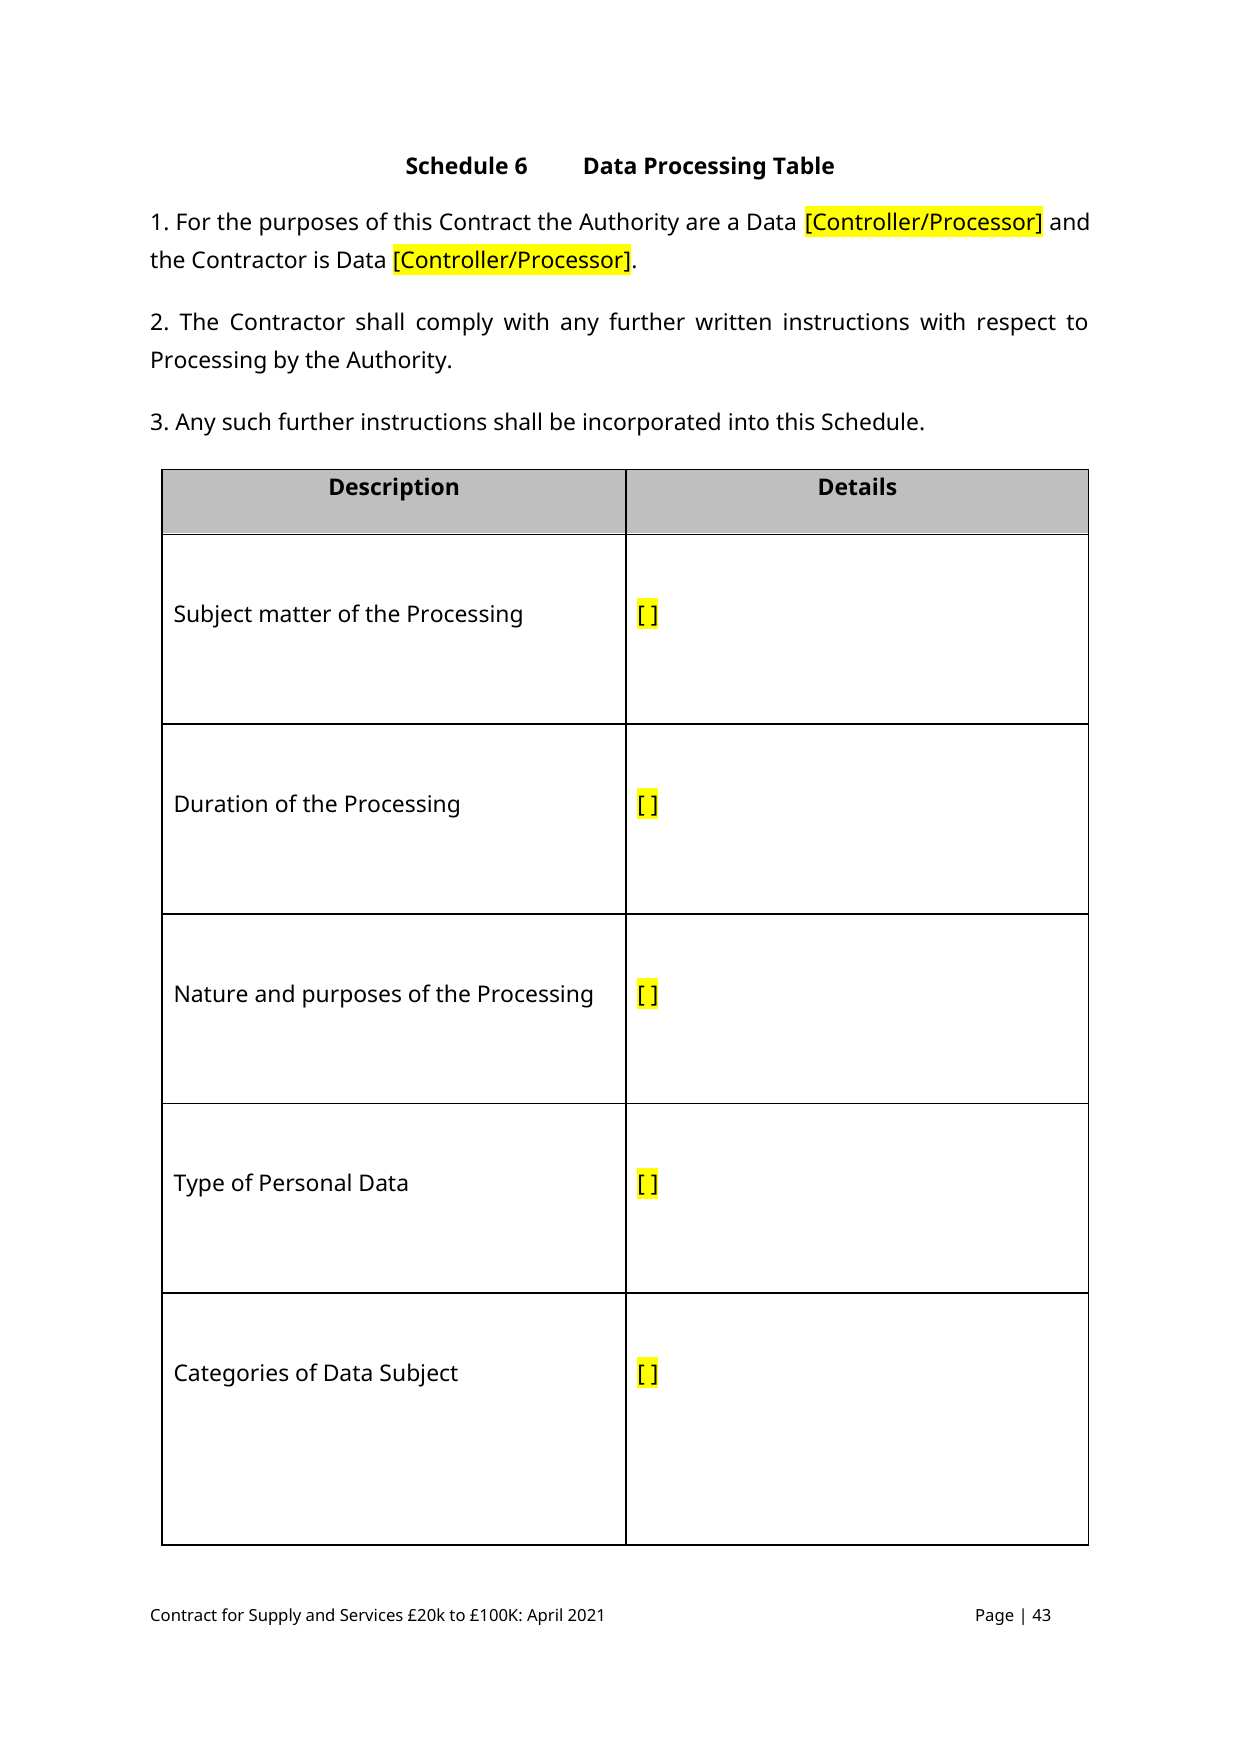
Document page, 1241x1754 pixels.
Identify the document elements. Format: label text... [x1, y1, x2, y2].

table_cell [ ] [627, 1104, 1088, 1292]
text 3. Any such further instructions shall be incorporated into this Schedule. [150, 406, 1090, 437]
table_header Description [163, 470, 625, 533]
text 1. For the purposes of this Contract the Authority are a Data [Controller/Processor] and the Contractor is Data [Controller/Processor]. [150, 206, 1090, 275]
table_cell [ ] [627, 915, 1088, 1102]
table_cell Type of Personal Data [163, 1104, 625, 1292]
table_cell [ ] [627, 535, 1088, 723]
table_header Details [627, 470, 1088, 533]
table_cell Categories of Data Subject [163, 1294, 625, 1544]
table_cell Subject matter of the Processing [163, 535, 625, 723]
table_cell [ ] [627, 725, 1088, 913]
table_cell [ ] [627, 1294, 1088, 1544]
table_cell Nature and purposes of the Processing [163, 915, 625, 1102]
list Data Processing Table [150, 150, 1090, 181]
text 2. The Contractor shall comply with any further written instructions with respect to Processing by the Authority. [150, 306, 1090, 375]
table_cell Duration of the Processing [163, 725, 625, 913]
